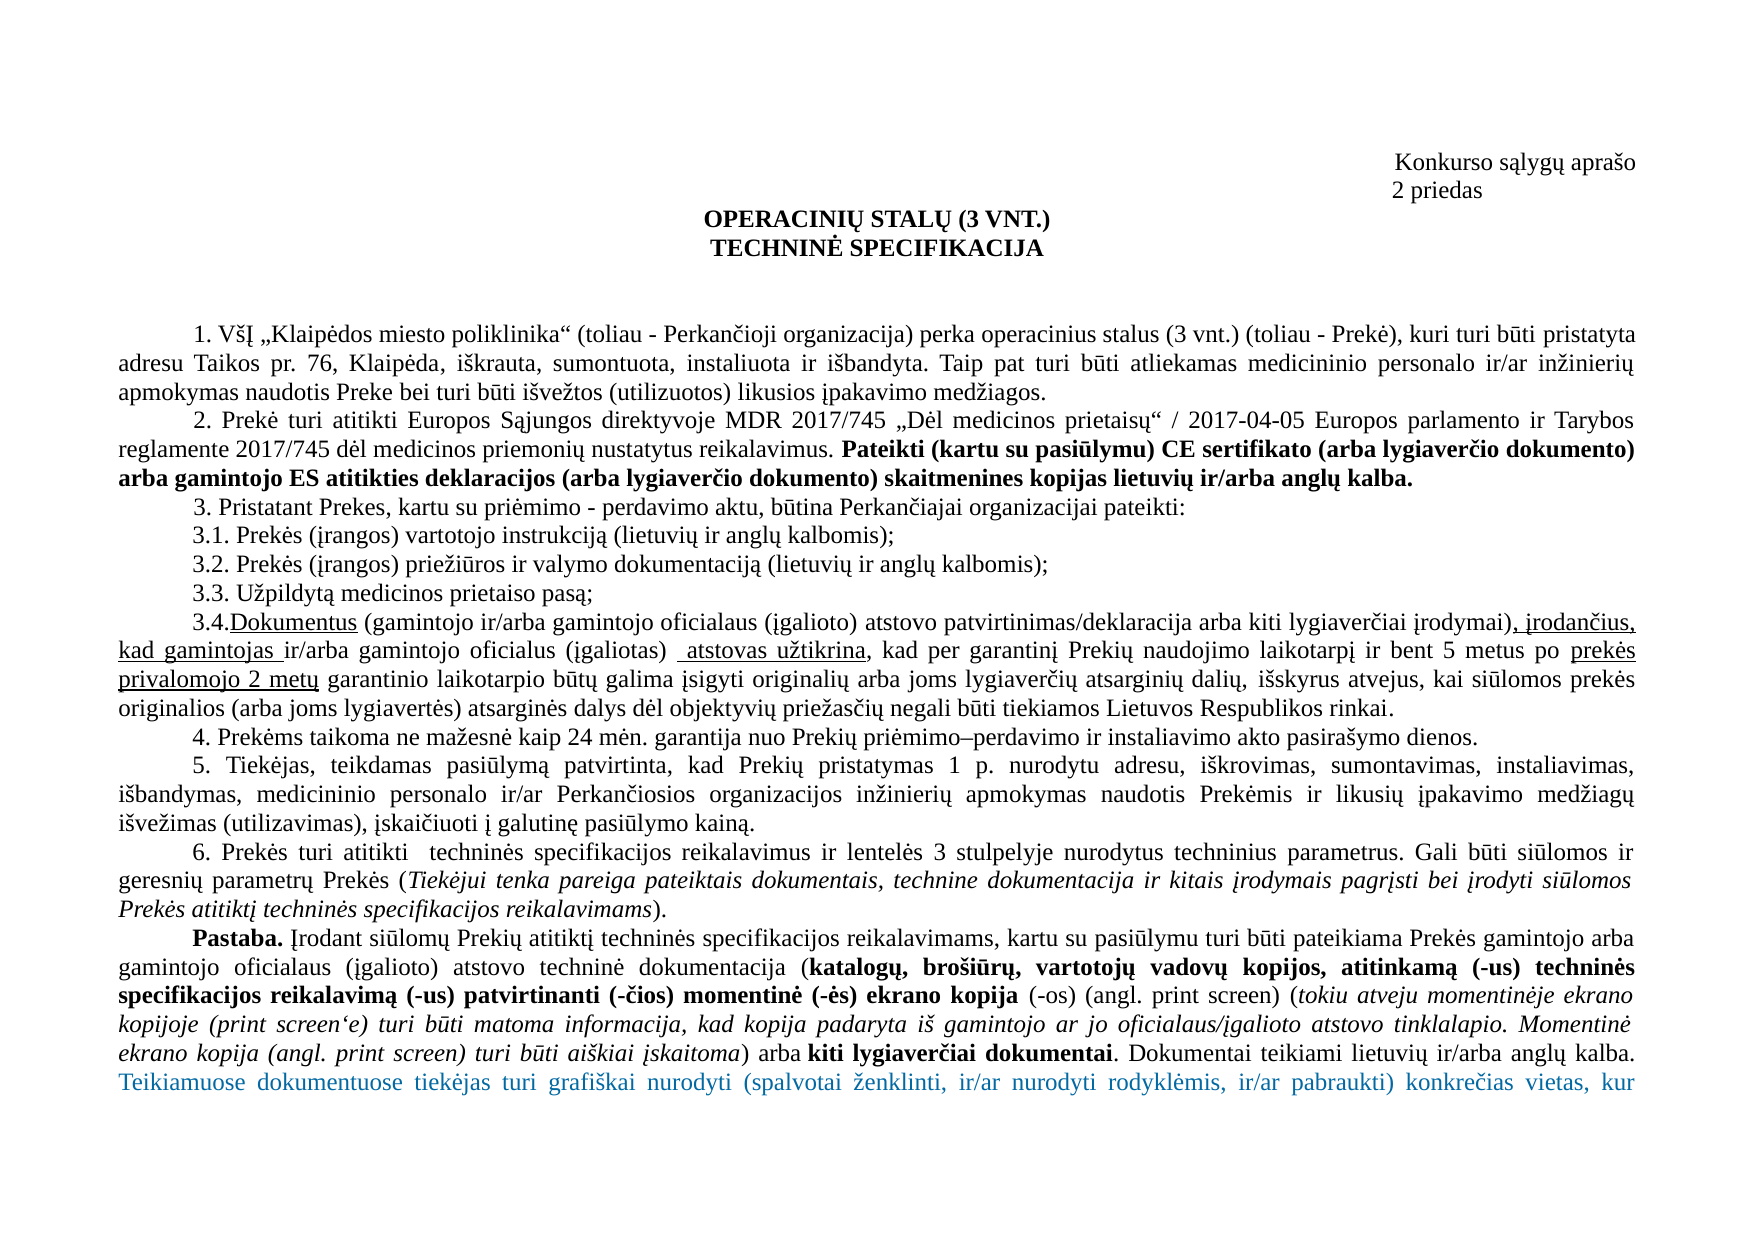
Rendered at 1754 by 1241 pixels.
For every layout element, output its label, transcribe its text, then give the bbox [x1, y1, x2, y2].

text 4. Prekėms taikoma ne mažesnė kaip 24 mėn. garantija nuo Prekių priėmimo–perdavimo ir instaliavimo akto pasirašymo dienos. [118, 722, 1636, 751]
text 3.2. Prekės (įrangos) priežiūros ir valymo dokumentaciją (lietuvių ir anglų kalbomis); [118, 549, 1636, 578]
text 2. Prekė turi atitikti Europos Sąjungos direktyvoje MDR 2017/745 „Dėl medicinos prietaisų“ / 2017-04-05 Europos parlamento ir Tarybos reglamente 2017/745 dėl medicinos priemonių nustatytus reikalavimus. Pateikti (kartu su pasiūlymu) CE sertifikato (arba lygiaverčio dokumento) arba gamintojo ES atitikties deklaracijos (arba lygiaverčio dokumento) skaitmenines kopijas lietuvių ir/arba anglų kalba. [118, 406, 1636, 492]
text Konkurso sąlygų aprašo [118, 147, 1636, 176]
text 1. VšĮ „Klaipėdos miesto poliklinika“ (toliau - Perkančioji organizacija) perka operacinius stalus (3 vnt.) (toliau - Prekė), kuri turi būti pristatyta adresu Taikos pr. 76, Klaipėda, iškrauta, sumontuota, instaliuota ir išbandyta. Taip pat turi būti atliekamas medicininio personalo ir/ar inžinierių apmokymas naudotis Preke bei turi būti išvežtos (utilizuotos) likusios įpakavimo medžiagos. [118, 319, 1636, 406]
text TECHNINĖ SPECIFIKACIJA [118, 233, 1636, 262]
text 2 priedas [709, 176, 1636, 204]
text 3.4.Dokumentus (gamintojo ir/arba gamintojo oficialaus (įgalioto) atstovo patvirtinimas/deklaracija arba kiti lygiaverčiai įrodymai), įrodančius, kad gamintojas ir/arba gamintojo oficialus (įgaliotas) atstovas užtikrina, kad per garantinį Prekių naudojimo laikotarpį ir bent 5 metus po prekės privalomojo 2 metų garantinio laikotarpio būtų galima įsigyti originalių arba joms lygiaverčių atsarginių dalių, išskyrus atvejus, kai siūlomos prekės originalios (arba joms lygiavertės) atsarginės dalys dėl objektyvių priežasčių negali būti tiekiamos Lietuvos Respublikos rinkai. [118, 607, 1636, 722]
text 3. Pristatant Prekes, kartu su priėmimo - perdavimo aktu, būtina Perkančiajai organizacijai pateikti: [118, 492, 1636, 521]
text 6. Prekės turi atitikti techninės specifikacijos reikalavimus ir lentelės 3 stulpelyje nurodytus techninius parametrus. Gali būti siūlomos ir geresnių parametrų Prekės (Tiekėjui tenka pareiga pateiktais dokumentais, technine dokumentacija ir kitais įrodymais pagrįsti bei įrodyti siūlomos Prekės atitiktį techninės specifikacijos reikalavimams). [118, 837, 1636, 923]
text 3.3. Užpildytą medicinos prietaiso pasą; [118, 578, 1636, 607]
text OPERACINIŲ STALŲ (3 VNT.) [118, 204, 1636, 233]
text Pastaba. Įrodant siūlomų Prekių atitiktį techninės specifikacijos reikalavimams, kartu su pasiūlymu turi būti pateikiama Prekės gamintojo arba gamintojo oficialaus (įgalioto) atstovo techninė dokumentacija (katalogų, brošiūrų, vartotojų vadovų kopijos, atitinkamą (-us) techninės specifikacijos reikalavimą (-us) patvirtinanti (-čios) momentinė (-ės) ekrano kopija (-os) (angl. print screen) (tokiu atveju momentinėje ekrano kopijoje (print screen‘e) turi būti matoma informacija, kad kopija padaryta iš gamintojo ar jo oficialaus/įgalioto atstovo tinklalapio. Momentinė ekrano kopija (angl. print screen) turi būti aiškiai įskaitoma) arba kiti lygiaverčiai dokumentai. Dokumentai teikiami lietuvių ir/arba anglų kalba. Teikiamuose dokumentuose tiekėjas turi grafiškai nurodyti (spalvotai ženklinti, ir/ar nurodyti rodyklėmis, ir/ar pabraukti) konkrečias vietas, kur [118, 923, 1636, 1096]
text 3.1. Prekės (įrangos) vartotojo instrukciją (lietuvių ir anglų kalbomis); [118, 521, 1636, 549]
text 5. Tiekėjas, teikdamas pasiūlymą patvirtinta, kad Prekių pristatymas 1 p. nurodytu adresu, iškrovimas, sumontavimas, instaliavimas, išbandymas, medicininio personalo ir/ar Perkančiosios organizacijos inžinierių apmokymas naudotis Prekėmis ir likusių įpakavimo medžiagų išvežimas (utilizavimas), įskaičiuoti į galutinę pasiūlymo kainą. [118, 751, 1636, 837]
